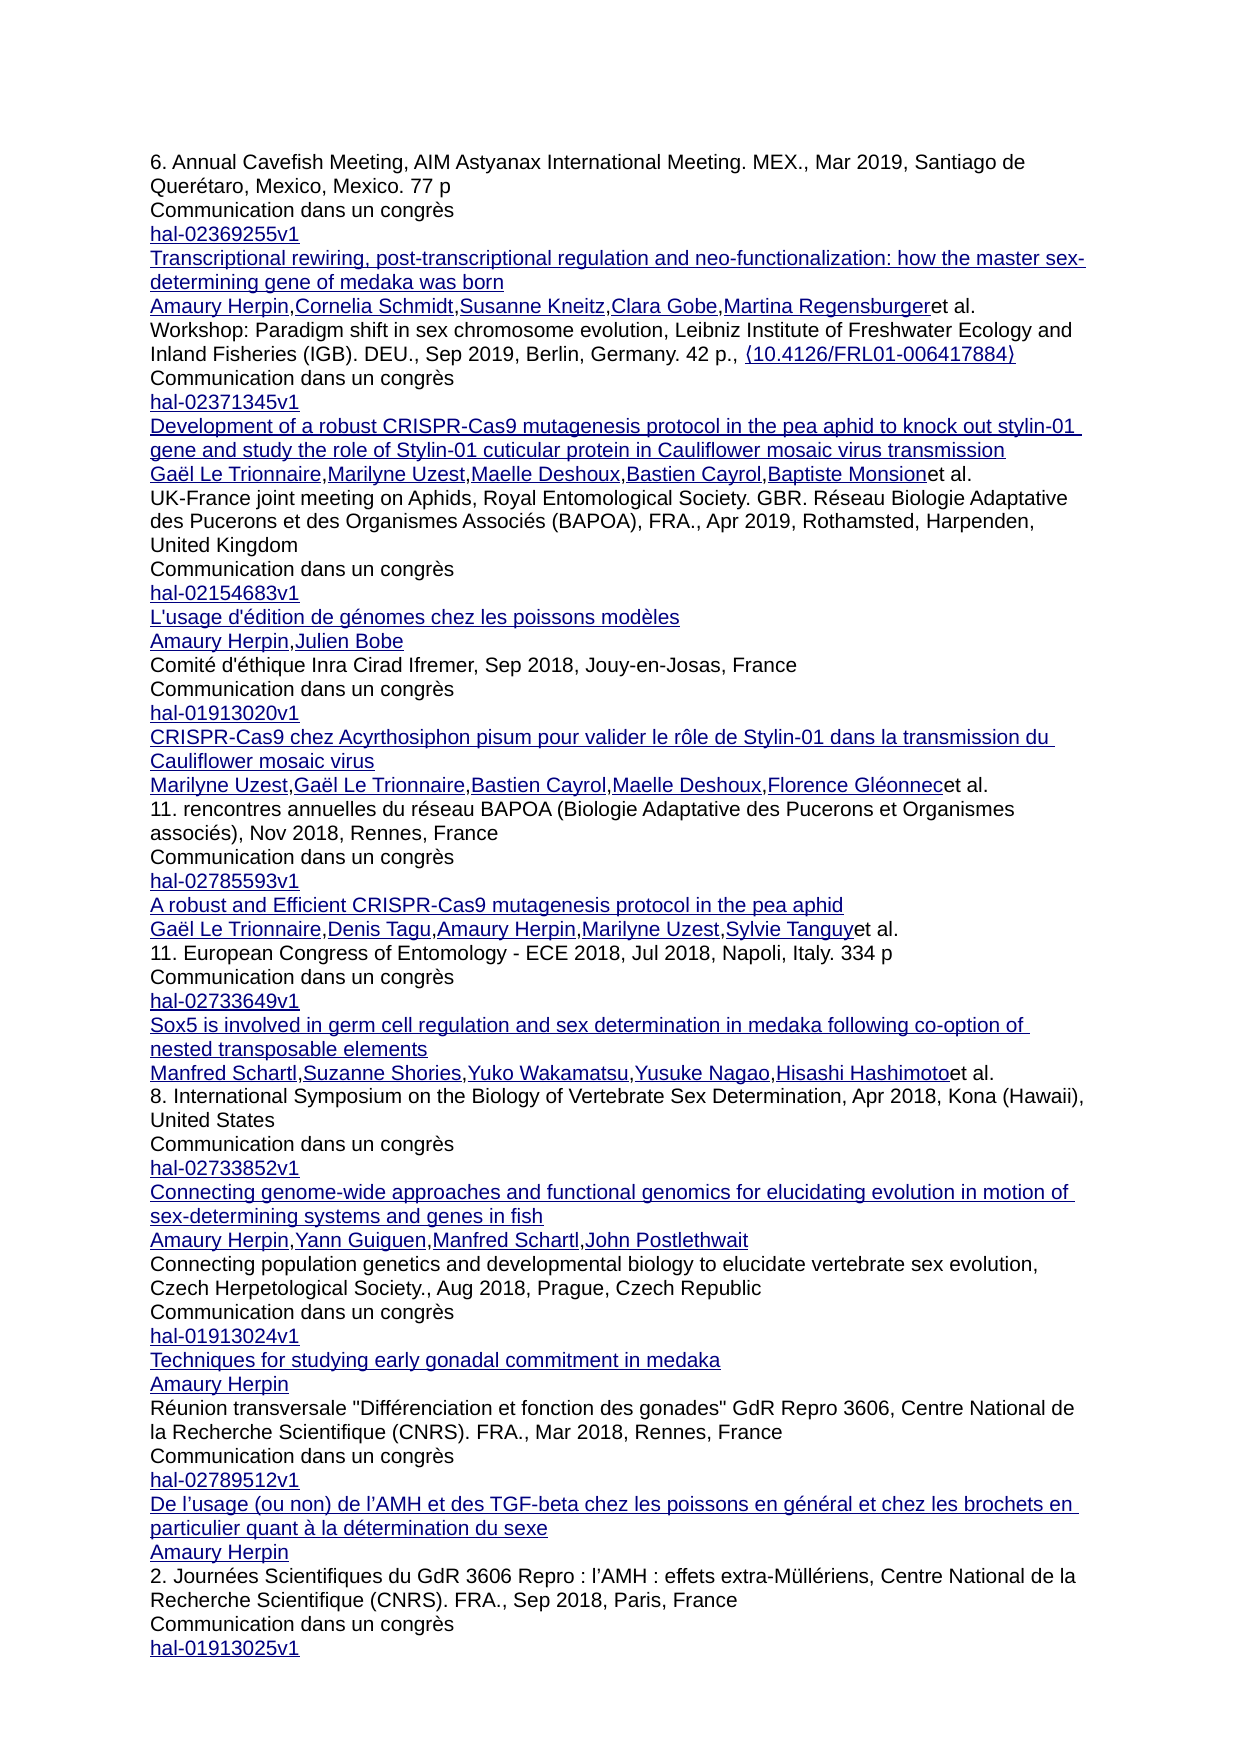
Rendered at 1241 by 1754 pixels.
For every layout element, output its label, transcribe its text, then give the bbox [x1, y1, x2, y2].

table_cell L'usage d'édition de génomes chez les poissons modèles Amaury Herpin,Julien Bobe Comité d'éthique Inra Cirad Ifremer, Sep 2018, Jouy-en-Josas, France Communication dans un congrès hal-01913020v1 [150, 605, 1090, 725]
table_cell Connecting genome-wide approaches and functional genomics for elucidating evolution in motion of sex-determining systems and genes in fish Amaury Herpin,Yann Guiguen,Manfred Schartl,John Postlethwait Connecting population genetics and developmental biology to elucidate vertebrate sex evolution, Czech Herpetological Society., Aug 2018, Prague, Czech Republic Communication dans un congrès hal-01913024v1 [150, 1180, 1090, 1348]
table_cell Techniques for studying early gonadal commitment in medaka Amaury Herpin Réunion transversale "Différenciation et fonction des gonades" GdR Repro 3606, Centre National de la Recherche Scientifique (CNRS). FRA., Mar 2018, Rennes, France Communication dans un congrès hal-02789512v1 [150, 1348, 1090, 1492]
table_cell Development of a robust CRISPR-Cas9 mutagenesis protocol in the pea aphid to knock out stylin-01 gene and study the role of Stylin-01 cuticular protein in Cauliflower mosaic virus transmission Gaël Le Trionnaire,Marilyne Uzest,Maelle Deshoux,Bastien Cayrol,Baptiste Monsionet al. UK-France joint meeting on Aphids, Royal Entomological Society. GBR. Réseau Biologie Adaptative des Pucerons et des Organismes Associés (BAPOA), FRA., Apr 2019, Rothamsted, Harpenden, United Kingdom Communication dans un congrès hal-02154683v1 [150, 414, 1090, 605]
table_cell Sox5 is involved in germ cell regulation and sex determination in medaka following co-option of nested transposable elements Manfred Schartl,Suzanne Shories,Yuko Wakamatsu,Yusuke Nagao,Hisashi Hashimotoet al. 8. International Symposium on the Biology of Vertebrate Sex Determination, Apr 2018, Kona (Hawaii), United States Communication dans un congrès hal-02733852v1 [150, 1013, 1090, 1180]
table_cell De l’usage (ou non) de l’AMH et des TGF-beta chez les poissons en général et chez les brochets en particulier quant à la détermination du sexe Amaury Herpin 2. Journées Scientifiques du GdR 3606 Repro : l’AMH : effets extra-Müllériens, Centre National de la Recherche Scientifique (CNRS). FRA., Sep 2018, Paris, France Communication dans un congrès hal-01913025v1 [150, 1492, 1090, 1659]
table_cell Transcriptional rewiring, post-transcriptional regulation and neo-functionalization: how the master sex-determining gene of medaka was born Amaury Herpin,Cornelia Schmidt,Susanne Kneitz,Clara Gobe,Martina Regensburgeret al. Workshop: Paradigm shift in sex chromosome evolution, Leibniz Institute of Freshwater Ecology and Inland Fisheries (IGB). DEU., Sep 2019, Berlin, Germany. 42 p., ⟨10.4126/FRL01-006417884⟩ Communication dans un congrès hal-02371345v1 [150, 246, 1090, 413]
table_cell 6. Annual Cavefish Meeting, AIM Astyanax International Meeting. MEX., Mar 2019, Santiago de Querétaro, Mexico, Mexico. 77 p Communication dans un congrès hal-02369255v1 [150, 150, 1090, 246]
table_cell A robust and Efficient CRISPR-Cas9 mutagenesis protocol in the pea aphid Gaël Le Trionnaire,Denis Tagu,Amaury Herpin,Marilyne Uzest,Sylvie Tanguyet al. 11. European Congress of Entomology - ECE 2018, Jul 2018, Napoli, Italy. 334 p Communication dans un congrès hal-02733649v1 [150, 893, 1090, 1012]
table_cell CRISPR-Cas9 chez Acyrthosiphon pisum pour valider le rôle de Stylin-01 dans la transmission du Cauliflower mosaic virus Marilyne Uzest,Gaël Le Trionnaire,Bastien Cayrol,Maelle Deshoux,Florence Gléonnecet al. 11. rencontres annuelles du réseau BAPOA (Biologie Adaptative des Pucerons et Organismes associés), Nov 2018, Rennes, France Communication dans un congrès hal-02785593v1 [150, 725, 1090, 893]
